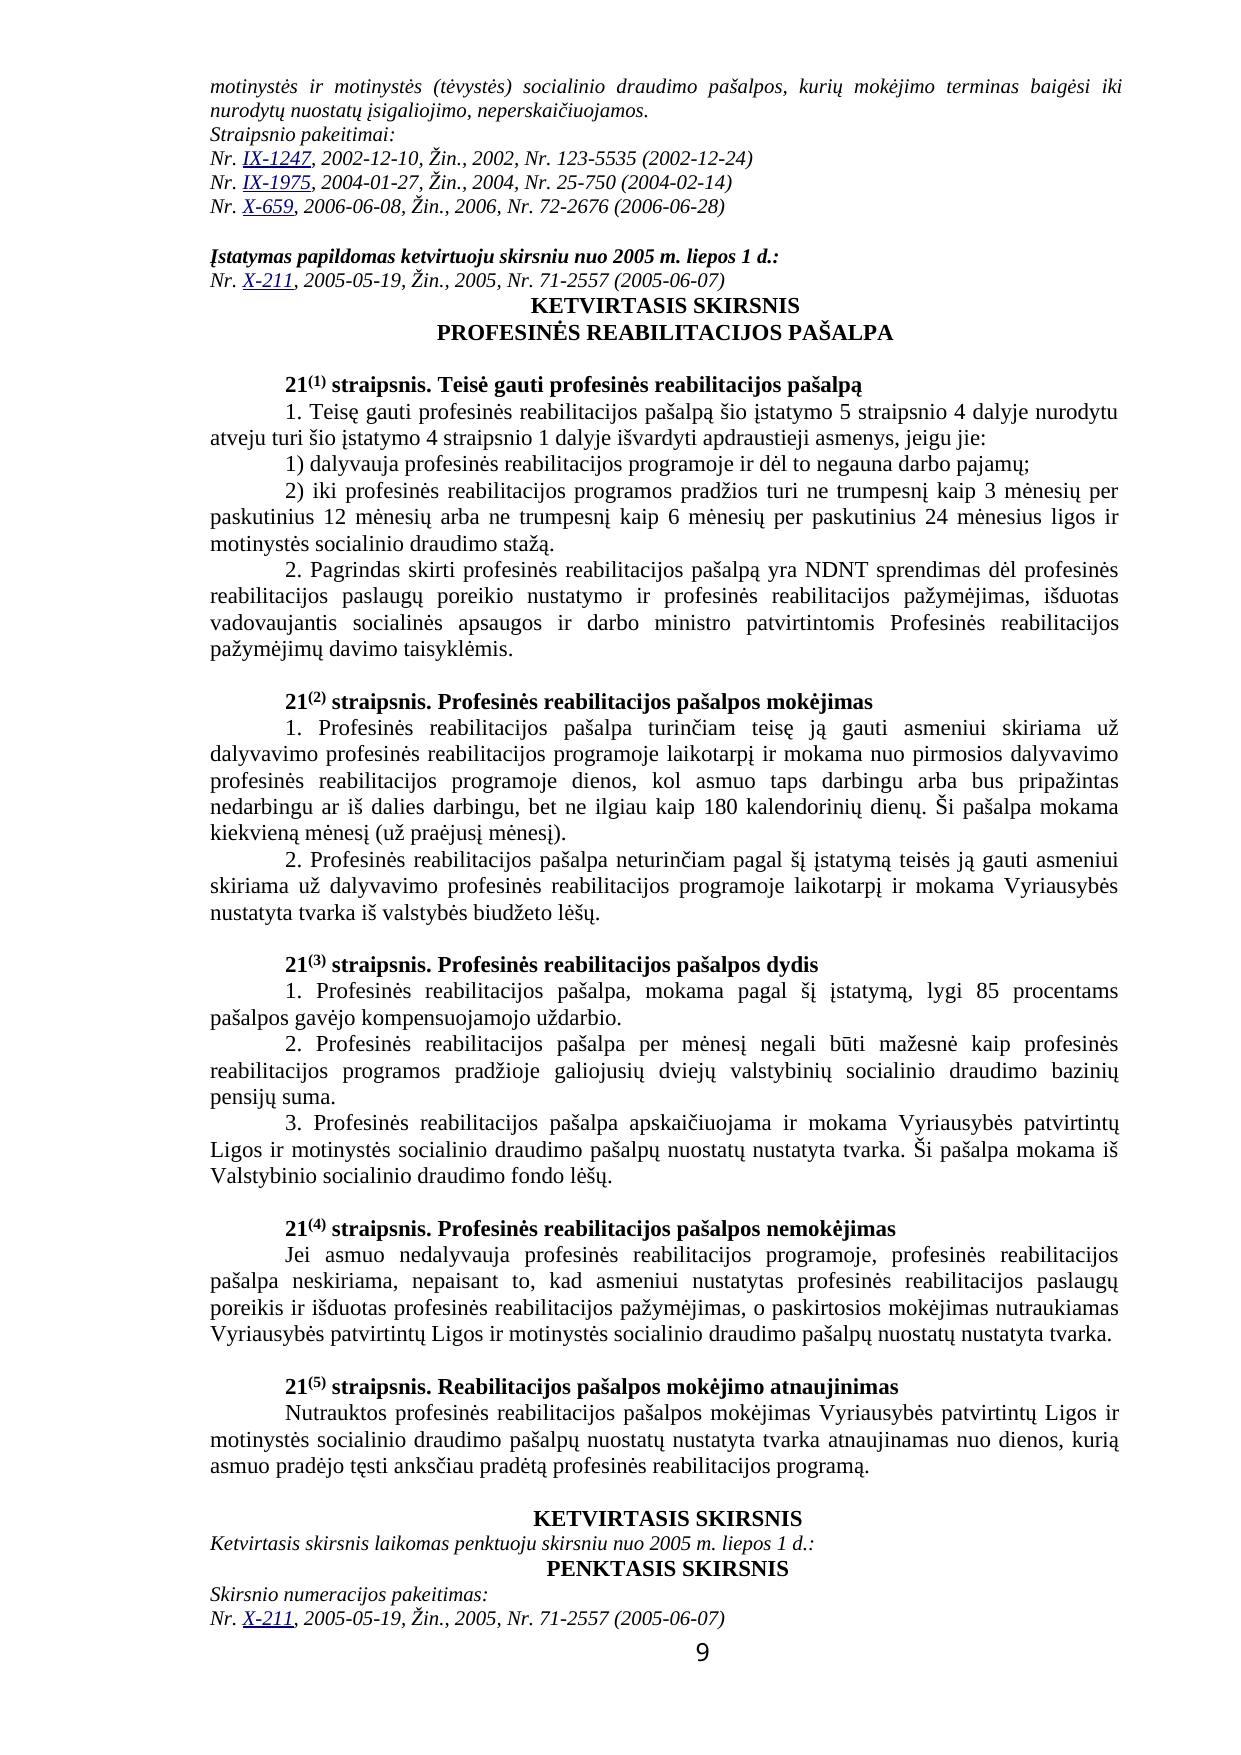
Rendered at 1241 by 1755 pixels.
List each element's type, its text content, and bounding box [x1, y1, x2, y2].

text 1. Profesinės reabilitacijos pašalpa, mokama pagal šį įstatymą, lygi 85 procentams pašalpos gavėjo kompensuojamojo uždarbio. [210, 978, 1120, 1030]
text 2. Profesinės reabilitacijos pašalpa per mėnesį negali būti mažesnė kaip profesinės reabilitacijos programos pradžioje galiojusių dviejų valstybinių socialinio draudimo bazinių pensijų suma. [210, 1030, 1120, 1109]
text 21(3) straipsnis. Profesinės reabilitacijos pašalpos dydis [210, 951, 1120, 978]
text motinystės ir motinystės (tėvystės) socialinio draudimo pašalpos, kurių mokėjimo terminas baigėsi iki nurodytų nuostatų įsigaliojimo, neperskaičiuojamos. [210, 73, 1126, 122]
text KETVIRTASIS SKIRSNIS [210, 292, 1120, 319]
text 1. Profesinės reabilitacijos pašalpa turinčiam teisę ją gauti asmeniui skiriama už dalyvavimo profesinės reabilitacijos programoje laikotarpį ir mokama nuo pirmosios dalyvavimo profesinės reabilitacijos programoje dienos, kol asmuo taps darbingu arba bus pripažintas nedarbingu ar iš dalies darbingu, bet ne ilgiau kaip 180 kalendorinių dienų. Ši pašalpa mokama kiekvieną mėnesį (už praėjusį mėnesį). [210, 714, 1120, 846]
text 21(5) straipsnis. Reabilitacijos pašalpos mokėjimo atnaujinimas [210, 1373, 1120, 1399]
text Įstatymas papildomas ketvirtuoju skirsniu nuo 2005 m. liepos 1 d.: [210, 244, 1126, 268]
text Nr. X-659, 2006-06-08, Žin., 2006, Nr. 72-2676 (2006-06-28) [210, 194, 1120, 218]
text Nr. IX-1975, 2004-01-27, Žin., 2004, Nr. 25-750 (2004-02-14) [210, 170, 1120, 194]
text Skirsnio numeracijos pakeitimas: [210, 1581, 1120, 1606]
text 3. Profesinės reabilitacijos pašalpa apskaičiuojama ir mokama Vyriausybės patvirtintų Ligos ir motinystės socialinio draudimo pašalpų nuostatų nustatyta tvarka. Ši pašalpa mokama iš Valstybinio socialinio draudimo fondo lėšų. [210, 1109, 1120, 1188]
text 1. Teisę gauti profesinės reabilitacijos pašalpą šio įstatymo 5 straipsnio 4 dalyje nurodytu atveju turi šio įstatymo 4 straipsnio 1 dalyje išvardyti apdraustieji asmenys, jeigu jie: [210, 398, 1120, 451]
text Straipsnio pakeitimai: [210, 122, 1126, 146]
text 21(1) straipsnis. Teisė gauti profesinės reabilitacijos pašalpą [210, 371, 1120, 398]
text 21(4) straipsnis. Profesinės reabilitacijos pašalpos nemokėjimas [210, 1215, 1120, 1241]
text Ketvirtasis skirsnis laikomas penktuoju skirsniu nuo 2005 m. liepos 1 d.: [210, 1531, 1126, 1555]
text 2) iki profesinės reabilitacijos programos pradžios turi ne trumpesnį kaip 3 mėnesių per paskutinius 12 mėnesių arba ne trumpesnį kaip 6 mėnesių per paskutinius 24 mėnesius ligos ir motinystės socialinio draudimo stažą. [210, 477, 1120, 556]
text Jei asmuo nedalyvauja profesinės reabilitacijos programoje, profesinės reabilitacijos pašalpa neskiriama, nepaisant to, kad asmeniui nustatytas profesinės reabilitacijos paslaugų poreikis ir išduotas profesinės reabilitacijos pažymėjimas, o paskirtosios mokėjimas nutraukiamas Vyriausybės patvirtintų Ligos ir motinystės socialinio draudimo pašalpų nuostatų nustatyta tvarka. [210, 1241, 1120, 1347]
text Nr. IX-1247, 2002-12-10, Žin., 2002, Nr. 123-5535 (2002-12-24) [210, 146, 1126, 170]
text PROFESINĖS REABILITACIJOS PAŠALPA [210, 319, 1120, 345]
text Nutrauktos profesinės reabilitacijos pašalpos mokėjimas Vyriausybės patvirtintų Ligos ir motinystės socialinio draudimo pašalpų nuostatų nustatyta tvarka atnaujinamas nuo dienos, kurią asmuo pradėjo tęsti anksčiau pradėtą profesinės reabilitacijos programą. [210, 1399, 1120, 1478]
text Nr. X-211, 2005-05-19, Žin., 2005, Nr. 71-2557 (2005-06-07) [210, 268, 1120, 292]
subtitle KETVIRTASIS SKIRSNIS [210, 1505, 1126, 1531]
subtitle PENKTASIS SKIRSNIS [210, 1555, 1126, 1581]
text 1) dalyvauja profesinės reabilitacijos programoje ir dėl to negauna darbo pajamų; [210, 451, 1120, 477]
text Nr. X-211, 2005-05-19, Žin., 2005, Nr. 71-2557 (2005-06-07) [210, 1606, 1120, 1629]
text 2. Profesinės reabilitacijos pašalpa neturinčiam pagal šį įstatymą teisės ją gauti asmeniui skiriama už dalyvavimo profesinės reabilitacijos programoje laikotarpį ir mokama Vyriausybės nustatyta tvarka iš valstybės biudžeto lėšų. [210, 846, 1120, 925]
text 2. Pagrindas skirti profesinės reabilitacijos pašalpą yra NDNT sprendimas dėl profesinės reabilitacijos paslaugų poreikio nustatymo ir profesinės reabilitacijos pažymėjimas, išduotas vadovaujantis socialinės apsaugos ir darbo ministro patvirtintomis Profesinės reabilitacijos pažymėjimų davimo taisyklėmis. [210, 556, 1120, 661]
text 21(2) straipsnis. Profesinės reabilitacijos pašalpos mokėjimas [210, 688, 1120, 714]
